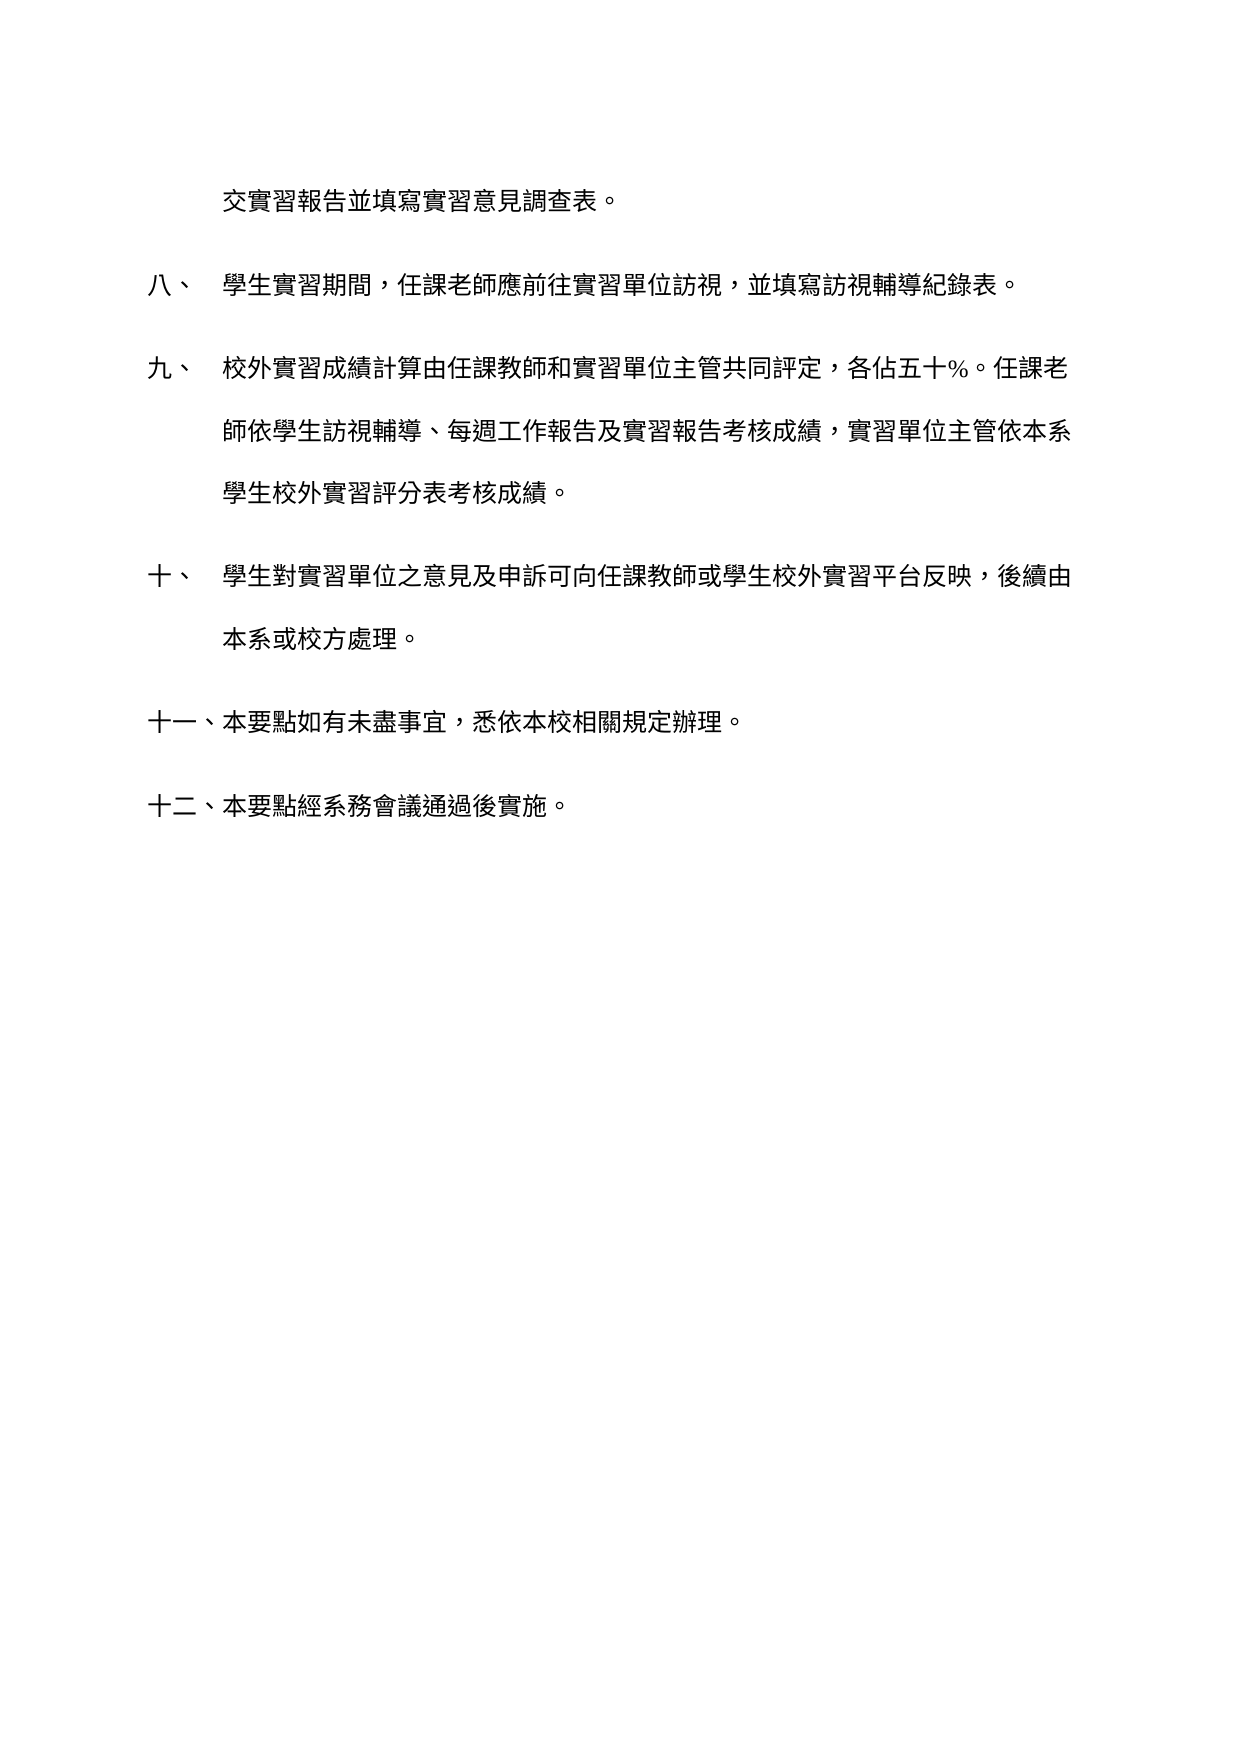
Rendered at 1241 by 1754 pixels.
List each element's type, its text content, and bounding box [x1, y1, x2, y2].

text 九、 校外實習成績計算由任課教師和實習單位主管共同評定，各佔五十%。任課老師依學生訪視輔導、每週工作報告及實習報告考核成績，實習單位主管依本系學生校外實習評分表考核成績。 [148, 325, 1092, 512]
text 八、 學生實習期間，任課老師應前往實習單位訪視，並填寫訪視輔導紀錄表。 [148, 242, 1092, 304]
text 十二、本要點經系務會議通過後實施。 [148, 762, 1092, 825]
text 十、 學生對實習單位之意見及申訴可向任課教師或學生校外實習平台反映，後續由本系或校方處理。 [148, 533, 1092, 658]
text 交實習報告並填寫實習意見調查表。 [148, 158, 1092, 221]
text 十一、本要點如有未盡事宜，悉依本校相關規定辦理。 [148, 679, 1092, 742]
